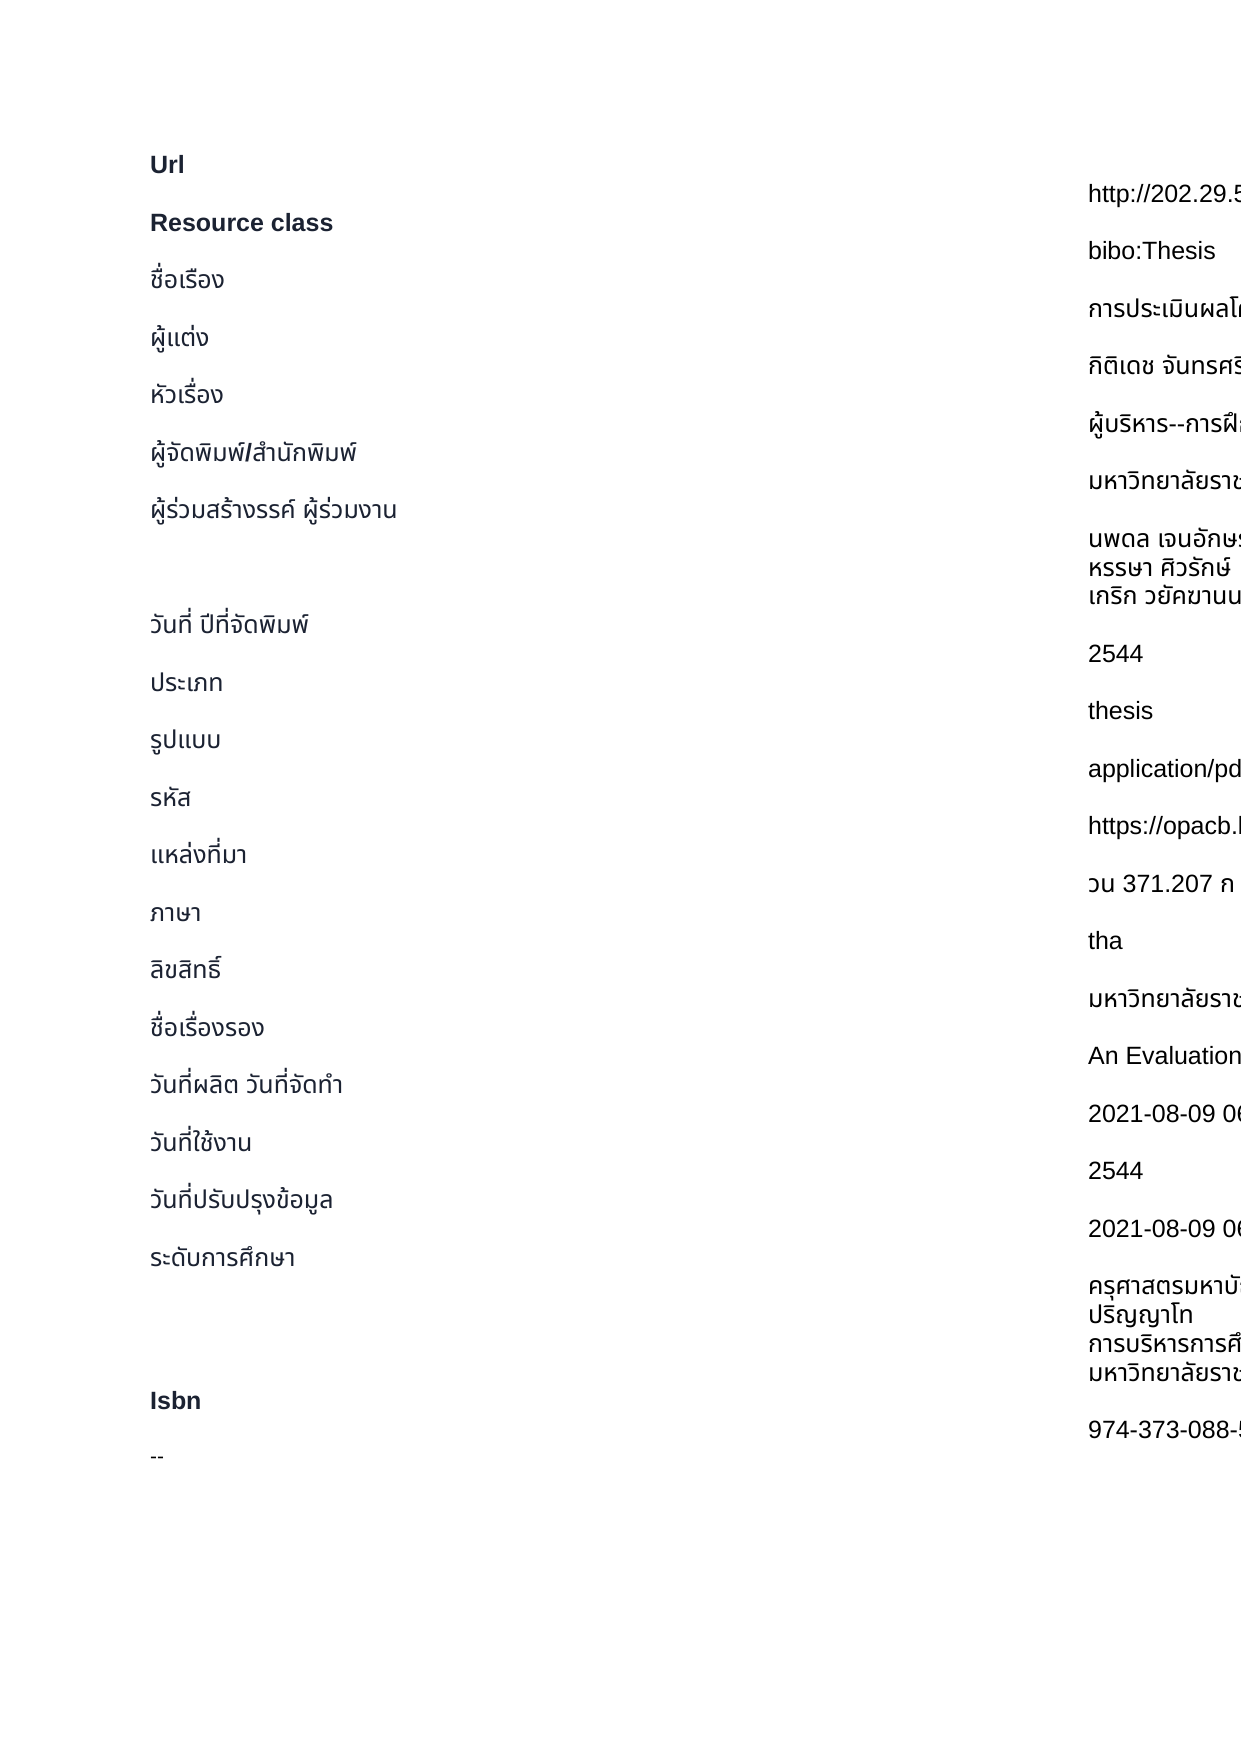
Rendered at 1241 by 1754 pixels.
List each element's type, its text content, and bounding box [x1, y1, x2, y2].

text 974-373-088-5 [1088, 1415, 1240, 1444]
text มหาวิทยาลัยราชภัฏบ้านสมเด็จเจ้าพระยา. สำนักวิทยบริการและเทคโนโลยีสารสนเทศ [1088, 466, 1240, 495]
text ประเภท [150, 667, 1090, 696]
text มหาวิทยาลัยราชภัฎบ้านสมเด็จเจ้าพระยา [1088, 984, 1240, 1012]
text ชื่อเรือง [150, 265, 1090, 294]
text Resource class [150, 207, 1090, 236]
text 2544 [1088, 1156, 1240, 1185]
text มหาวิทยาลัยราชภัฏบ้านสมเด็จเจ้าพระยา [1088, 1357, 1240, 1386]
text http://202.29.54.157/s/library/item/868 [1088, 179, 1240, 207]
text ผู้บริหาร--การฝึกอบรม [1088, 409, 1240, 437]
text bibo:Thesis [1088, 236, 1240, 265]
text หรรษา ศิวรักษ์ [1088, 552, 1240, 581]
text https://opacb.bsru.ac.th/cgi-bin/koha/opac-detail.pl?biblionumber=27299 ลิงค์ข้อมูลในระบบ Matrix [1088, 811, 1240, 840]
text 2021-08-09 06:57:07 [1088, 1214, 1240, 1242]
text วันที่ผลิต วันที่จัดทำ [150, 1070, 1090, 1099]
text นพดล เจนอักษร [1088, 524, 1240, 552]
text วันที่ปรับปรุงข้อมูล [150, 1185, 1090, 1214]
text รหัส [150, 782, 1090, 811]
text An Evaluation of Senior School Principle Promotional Training Course In the Department of General Education. [1088, 1041, 1240, 1070]
text ครุศาสตรมหาบัณฑิต [1088, 1271, 1240, 1300]
text ชื่อเรื่องรอง [150, 1012, 1090, 1041]
text รูปแบบ [150, 725, 1090, 754]
text วันที่ใช้งาน [150, 1127, 1090, 1156]
text วันที่ ปีที่จัดพิมพ์ [150, 610, 1090, 639]
text Isbn [150, 1386, 1090, 1415]
text ลิขสิทธิ์ [150, 955, 1090, 984]
text ผู้ร่วมสร้างรรค์ ผู้ร่วมงาน [150, 495, 1090, 524]
text ระดับการศึกษา [150, 1242, 1090, 1271]
text 2544 [1088, 639, 1240, 667]
text การบริหารการศึกษา [1088, 1329, 1240, 1357]
text การประเมินผลโครงการฝึกอบรมหลักสูตรผู้บริหารสถานศึกษาระดับสูง สังกัดกรมสามัญศึกษา [1088, 294, 1240, 322]
text ปริญญาโท [1088, 1300, 1240, 1329]
text application/pdf [1088, 754, 1240, 782]
text ภาษา [150, 897, 1090, 926]
text ผู้แต่ง [150, 322, 1090, 351]
text -- [150, 1444, 1090, 1468]
text ผู้จัดพิมพ์/สำนักพิมพ์ [150, 437, 1090, 466]
text แหล่งที่มา [150, 840, 1090, 869]
text 2021-08-09 06:57:07 [1088, 1099, 1240, 1127]
text thesis [1088, 696, 1240, 725]
text Url [150, 150, 1090, 179]
text กิติเดช จันทรศรีวงศ์ [1088, 351, 1240, 380]
text วน 371.207 ก676ก 2544 [1088, 869, 1240, 897]
text tha [1088, 926, 1240, 955]
text หัวเรื่อง [150, 380, 1090, 409]
text เกริก วยัคฆานนท์ [1088, 581, 1240, 610]
